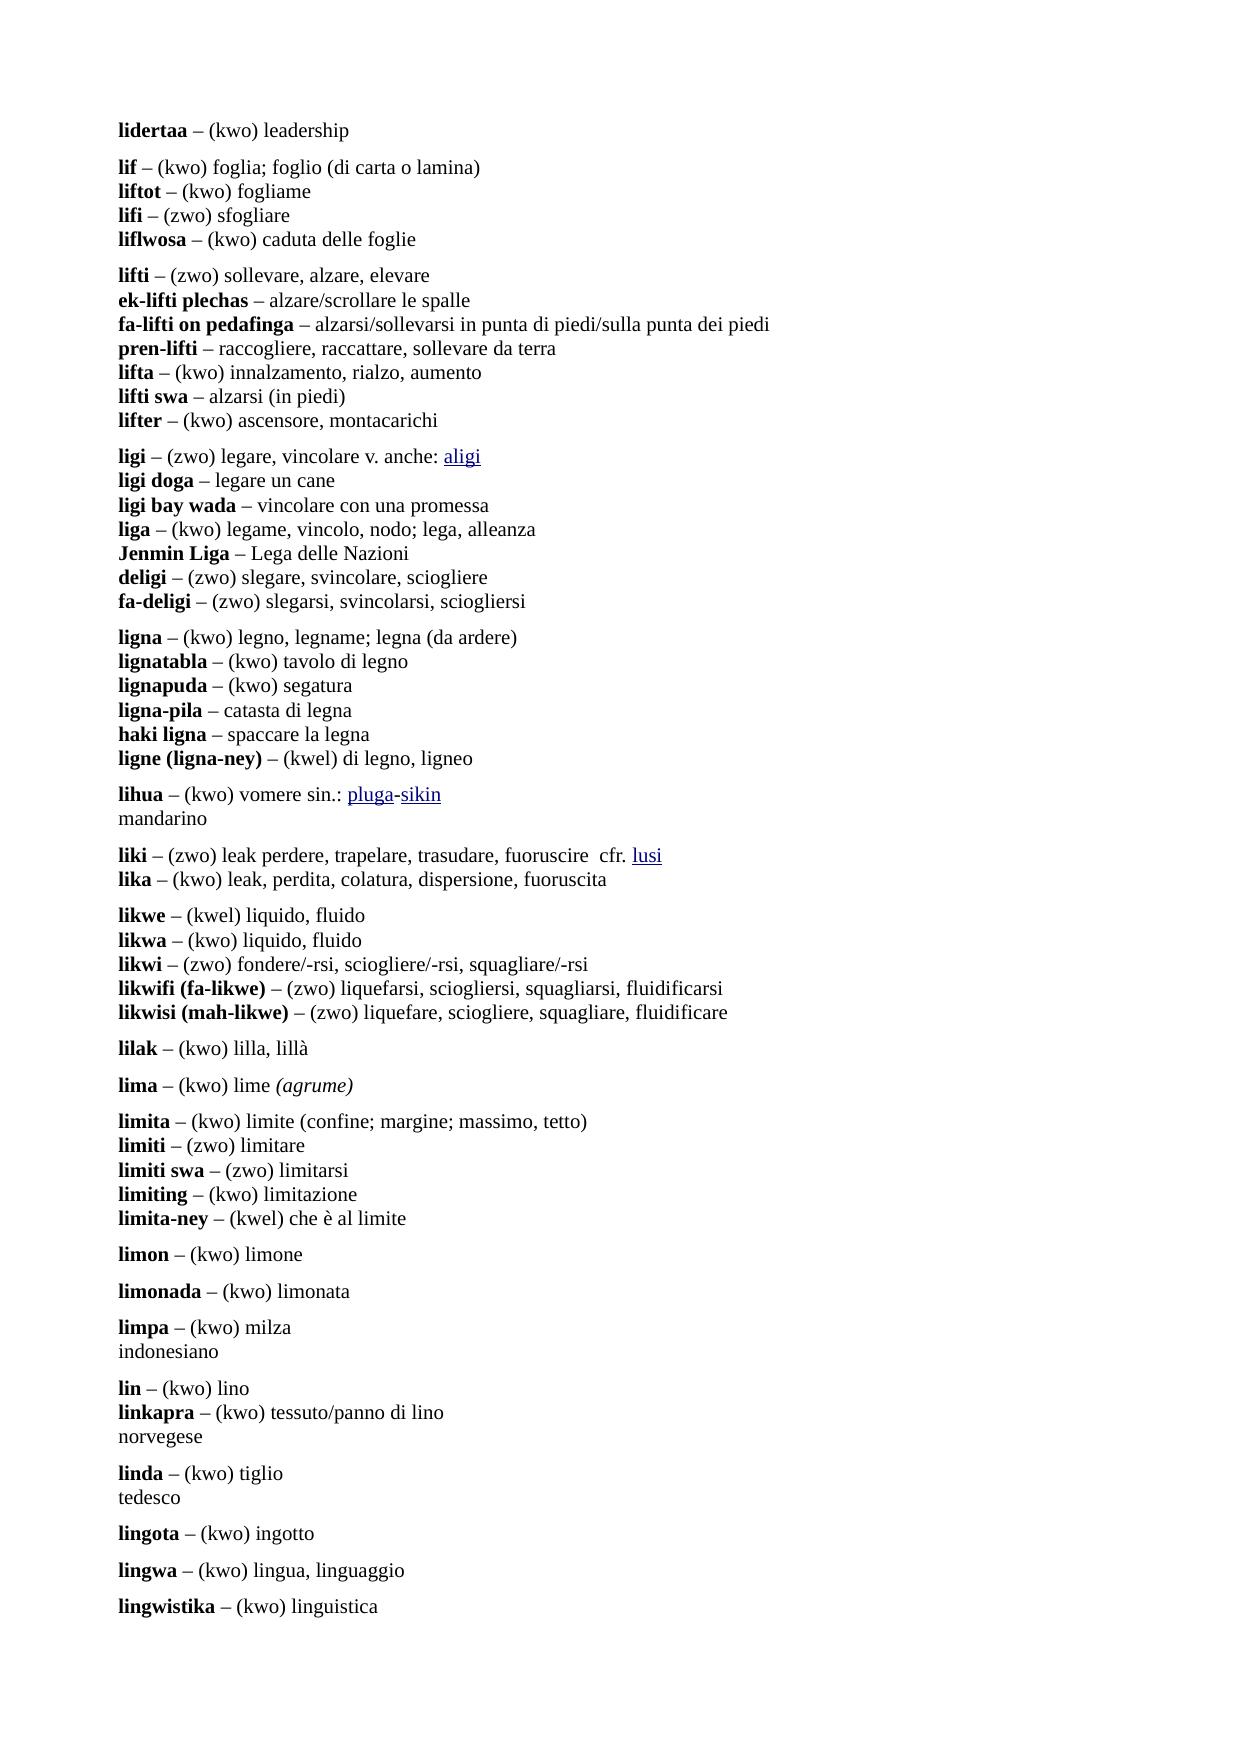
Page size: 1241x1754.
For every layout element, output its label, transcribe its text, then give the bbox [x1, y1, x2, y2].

text ligi – (zwo) legare, vincolare v. anche: aligi ligi doga – legare un cane ligi bay wada – vincolare con una promessa liga – (kwo) legame, vincolo, nodo; lega, alleanza Jenmin Liga – Lega delle Nazioni deligi – (zwo) slegare, svincolare, sciogliere fa-deligi – (zwo) slegarsi, svincolarsi, sciogliersi [118, 444, 1122, 613]
text lingwa – (kwo) lingua, linguaggio [118, 1558, 1122, 1582]
text linda – (kwo) tiglio tedesco [118, 1461, 1122, 1509]
text lima – (kwo) lime (agrume) [118, 1073, 1122, 1097]
text limon – (kwo) limone [118, 1242, 1122, 1266]
text lingota – (kwo) ingotto [118, 1521, 1122, 1545]
text limonada – (kwo) limonata [118, 1279, 1122, 1303]
text lif – (kwo) foglia; foglio (di carta o lamina) liftot – (kwo) fogliame lifi – (zwo) sfogliare liflwosa – (kwo) caduta delle foglie [118, 155, 1122, 251]
text lidertaa – (kwo) leadership [118, 118, 1122, 142]
text lihua – (kwo) vomere sin.: pluga-sikin mandarino [118, 782, 1122, 830]
text lingwistika – (kwo) linguistica [118, 1594, 1122, 1618]
text limita – (kwo) limite (confine; margine; massimo, tetto) limiti – (zwo) limitare limiti swa – (zwo) limitarsi limiting – (kwo) limitazione limita-ney – (kwel) che è al limite [118, 1109, 1122, 1230]
text ligna – (kwo) legno, legname; legna (da ardere) lignatabla – (kwo) tavolo di legno lignapuda – (kwo) segatura ligna-pila – catasta di legna haki ligna – spaccare la legna ligne (ligna-ney) – (kwel) di legno, ligneo [118, 625, 1122, 770]
text lilak – (kwo) lilla, lillà [118, 1036, 1122, 1060]
text liki – (zwo) leak perdere, trapelare, trasudare, fuoruscire cfr. lusi lika – (kwo) leak, perdita, colatura, dispersione, fuoruscita [118, 843, 1122, 891]
text lin – (kwo) lino linkapra – (kwo) tessuto/panno di lino norvegese [118, 1376, 1122, 1448]
text limpa – (kwo) milza indonesiano [118, 1315, 1122, 1363]
text likwe – (kwel) liquido, fluido likwa – (kwo) liquido, fluido likwi – (zwo) fondere/-rsi, sciogliere/-rsi, squagliare/-rsi likwifi (fa-likwe) – (zwo) liquefarsi, sciogliersi, squagliarsi, fluidificarsi likwisi (mah-likwe) – (zwo) liquefare, sciogliere, squagliare, fluidificare [118, 903, 1122, 1024]
text lifti – (zwo) sollevare, alzare, elevare ek-lifti plechas – alzare/scrollare le spalle fa-lifti on pedafinga – alzarsi/sollevarsi in punta di piedi/sulla punta dei piedi pren-lifti – raccogliere, raccattare, sollevare da terra lifta – (kwo) innalzamento, rialzo, aumento lifti swa – alzarsi (in piedi) lifter – (kwo) ascensore, montacarichi [118, 263, 1122, 432]
